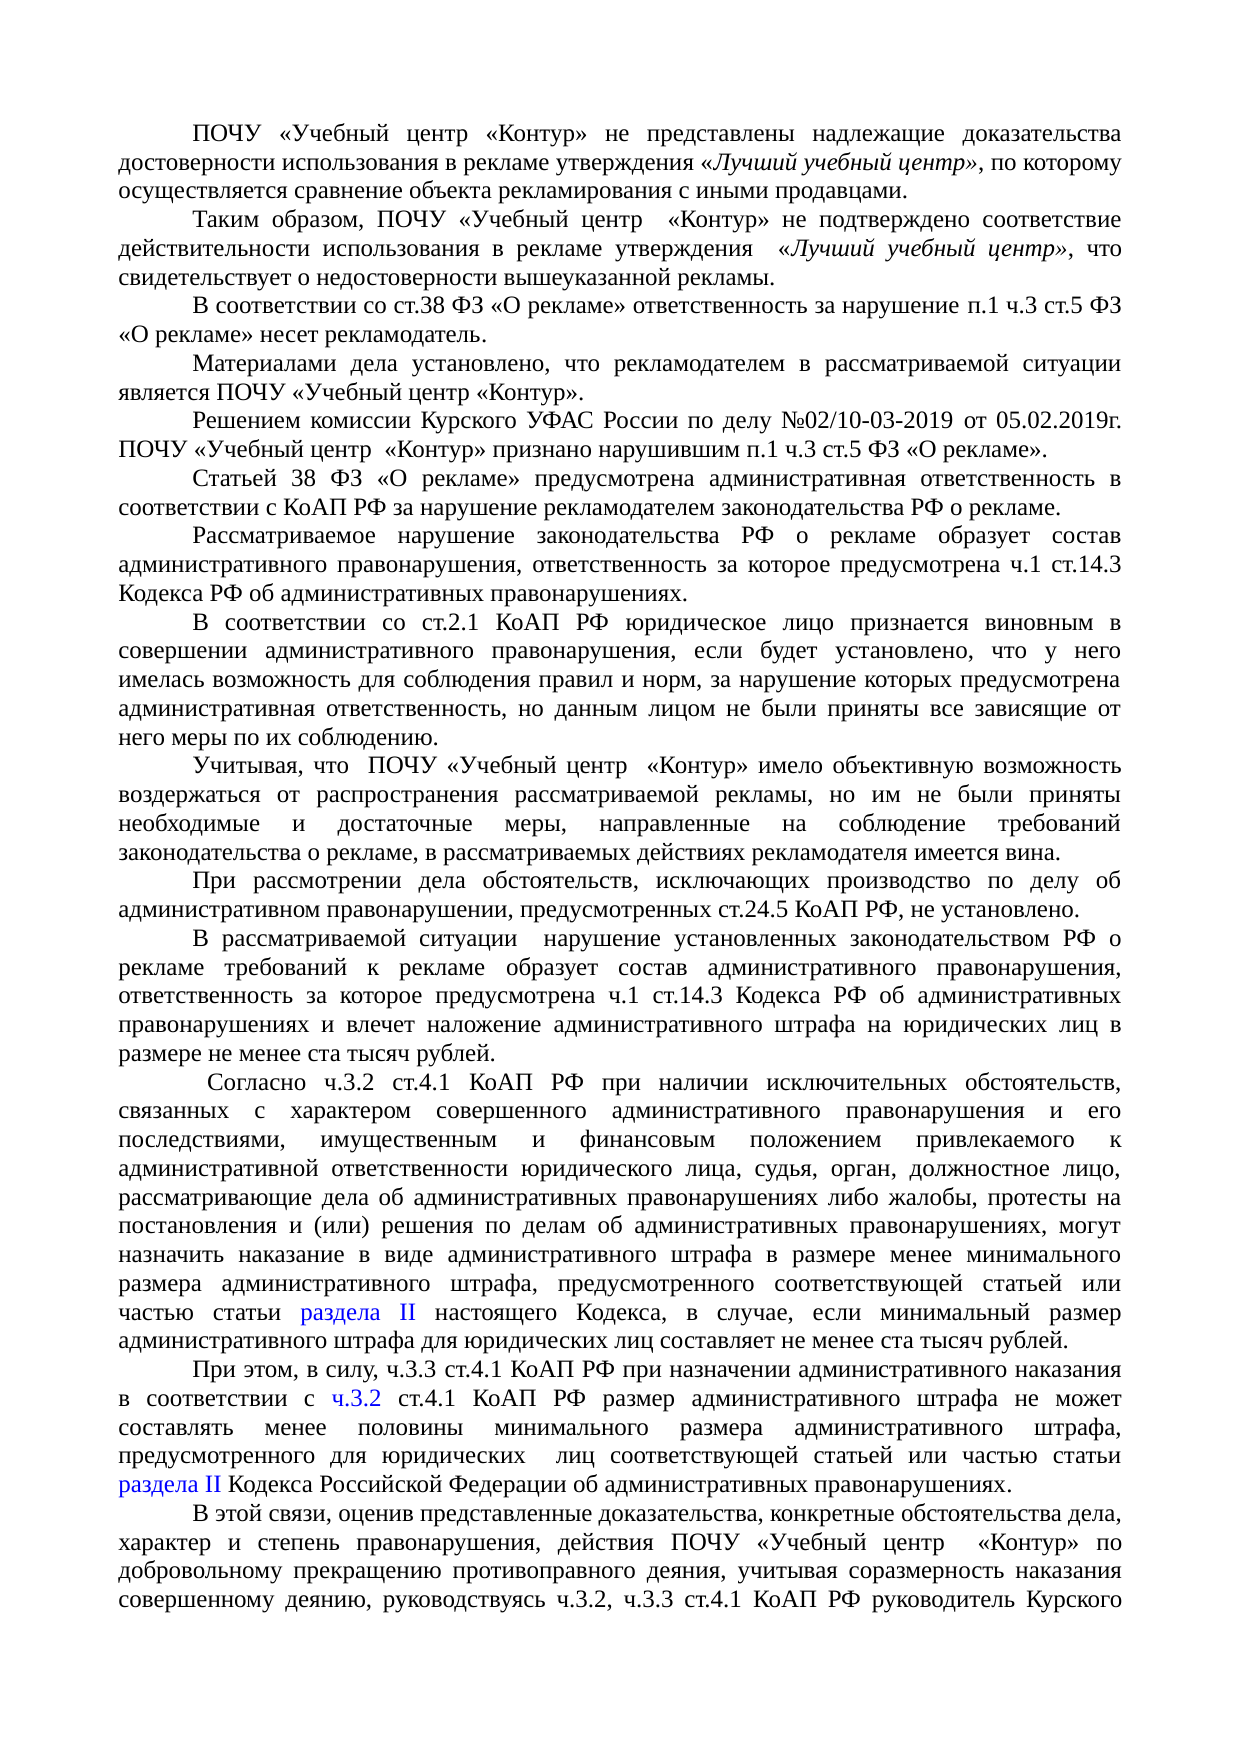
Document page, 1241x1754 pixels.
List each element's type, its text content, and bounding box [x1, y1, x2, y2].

text В соответствии со ст.38 ФЗ «О рекламе» ответственность за нарушение п.1 ч.3 ст.5 ФЗ «О рекламе» несет рекламодатель. [118, 291, 1122, 348]
text В соответствии со ст.2.1 КоАП РФ юридическое лицо признается виновным в совершении административного правонарушения, если будет установлено, что у него имелась возможность для соблюдения правил и норм, за нарушение которых предусмотрена административная ответственность, но данным лицом не были приняты все зависящие от него меры по их соблюдению. [118, 607, 1122, 751]
text Согласно ч.3.2 ст.4.1 КоАП РФ при наличии исключительных обстоятельств, связанных с характером совершенного административного правонарушения и его последствиями, имущественным и финансовым положением привлекаемого к административной ответственности юридического лица, судья, орган, должностное лицо, рассматривающие дела об административных правонарушениях либо жалобы, протесты на постановления и (или) решения по делам об административных правонарушениях, могут назначить наказание в виде административного штрафа в размере менее минимального размера административного штрафа, предусмотренного соответствующей статьей или частью статьи раздела II настоящего Кодекса, в случае, если минимальный размер административного штрафа для юридических лиц составляет не менее ста тысяч рублей. [118, 1067, 1122, 1354]
text При рассмотрении дела обстоятельств, исключающих производство по делу об административном правонарушении, предусмотренных ст.24.5 КоАП РФ, не установлено. [118, 866, 1122, 923]
text Материалами дела установлено, что рекламодателем в рассматриваемой ситуации является ПОЧУ «Учебный центр «Контур». [118, 348, 1122, 406]
text Учитывая, что ПОЧУ «Учебный центр «Контур» имело объективную возможность воздержаться от распространения рассматриваемой рекламы, но им не были приняты необходимые и достаточные меры, направленные на соблюдение требований законодательства о рекламе, в рассматриваемых действиях рекламодателя имеется вина. [118, 751, 1122, 866]
text В рассматриваемой ситуации нарушение установленных законодательством РФ о рекламе требований к рекламе образует состав административного правонарушения, ответственность за которое предусмотрена ч.1 ст.14.3 Кодекса РФ об административных правонарушениях и влечет наложение административного штрафа на юридических лиц в размере не менее ста тысяч рублей. [118, 923, 1122, 1067]
text При этом, в силу, ч.3.3 ст.4.1 КоАП РФ при назначении административного наказания в соответствии с ч.3.2 ст.4.1 КоАП РФ размер административного штрафа не может составлять менее половины минимального размера административного штрафа, предусмотренного для юридических лиц соответствующей статьей или частью статьи раздела II Кодекса Российской Федерации об административных правонарушениях. [118, 1354, 1122, 1498]
text В этой связи, оценив представленные доказательства, конкретные обстоятельства дела, характер и степень правонарушения, действия ПОЧУ «Учебный центр «Контур» по добровольному прекращению противоправного деяния, учитывая соразмерность наказания совершенному деянию, руководствуясь ч.3.2, ч.3.3 ст.4.1 КоАП РФ руководитель Курского [118, 1498, 1122, 1613]
text Рассматриваемое нарушение законодательства РФ о рекламе образует состав административного правонарушения, ответственность за которое предусмотрена ч.1 ст.14.3 Кодекса РФ об административных правонарушениях. [118, 521, 1122, 607]
text Таким образом, ПОЧУ «Учебный центр «Контур» не подтверждено соответствие действительности использования в рекламе утверждения «Лучший учебный центр», что свидетельствует о недостоверности вышеуказанной рекламы. [118, 204, 1122, 291]
text Решением комиссии Курского УФАС России по делу №02/10-03-2019 от 05.02.2019г. ПОЧУ «Учебный центр «Контур» признано нарушившим п.1 ч.3 ст.5 ФЗ «О рекламе». [118, 406, 1122, 463]
text Статьей 38 ФЗ «О рекламе» предусмотрена административная ответственность в соответствии с КоАП РФ за нарушение рекламодателем законодательства РФ о рекламе. [118, 463, 1122, 521]
text ПОЧУ «Учебный центр «Контур» не представлены надлежащие доказательства достоверности использования в рекламе утверждения «Лучший учебный центр», по которому осуществляется сравнение объекта рекламирования с иными продавцами. [118, 118, 1122, 204]
